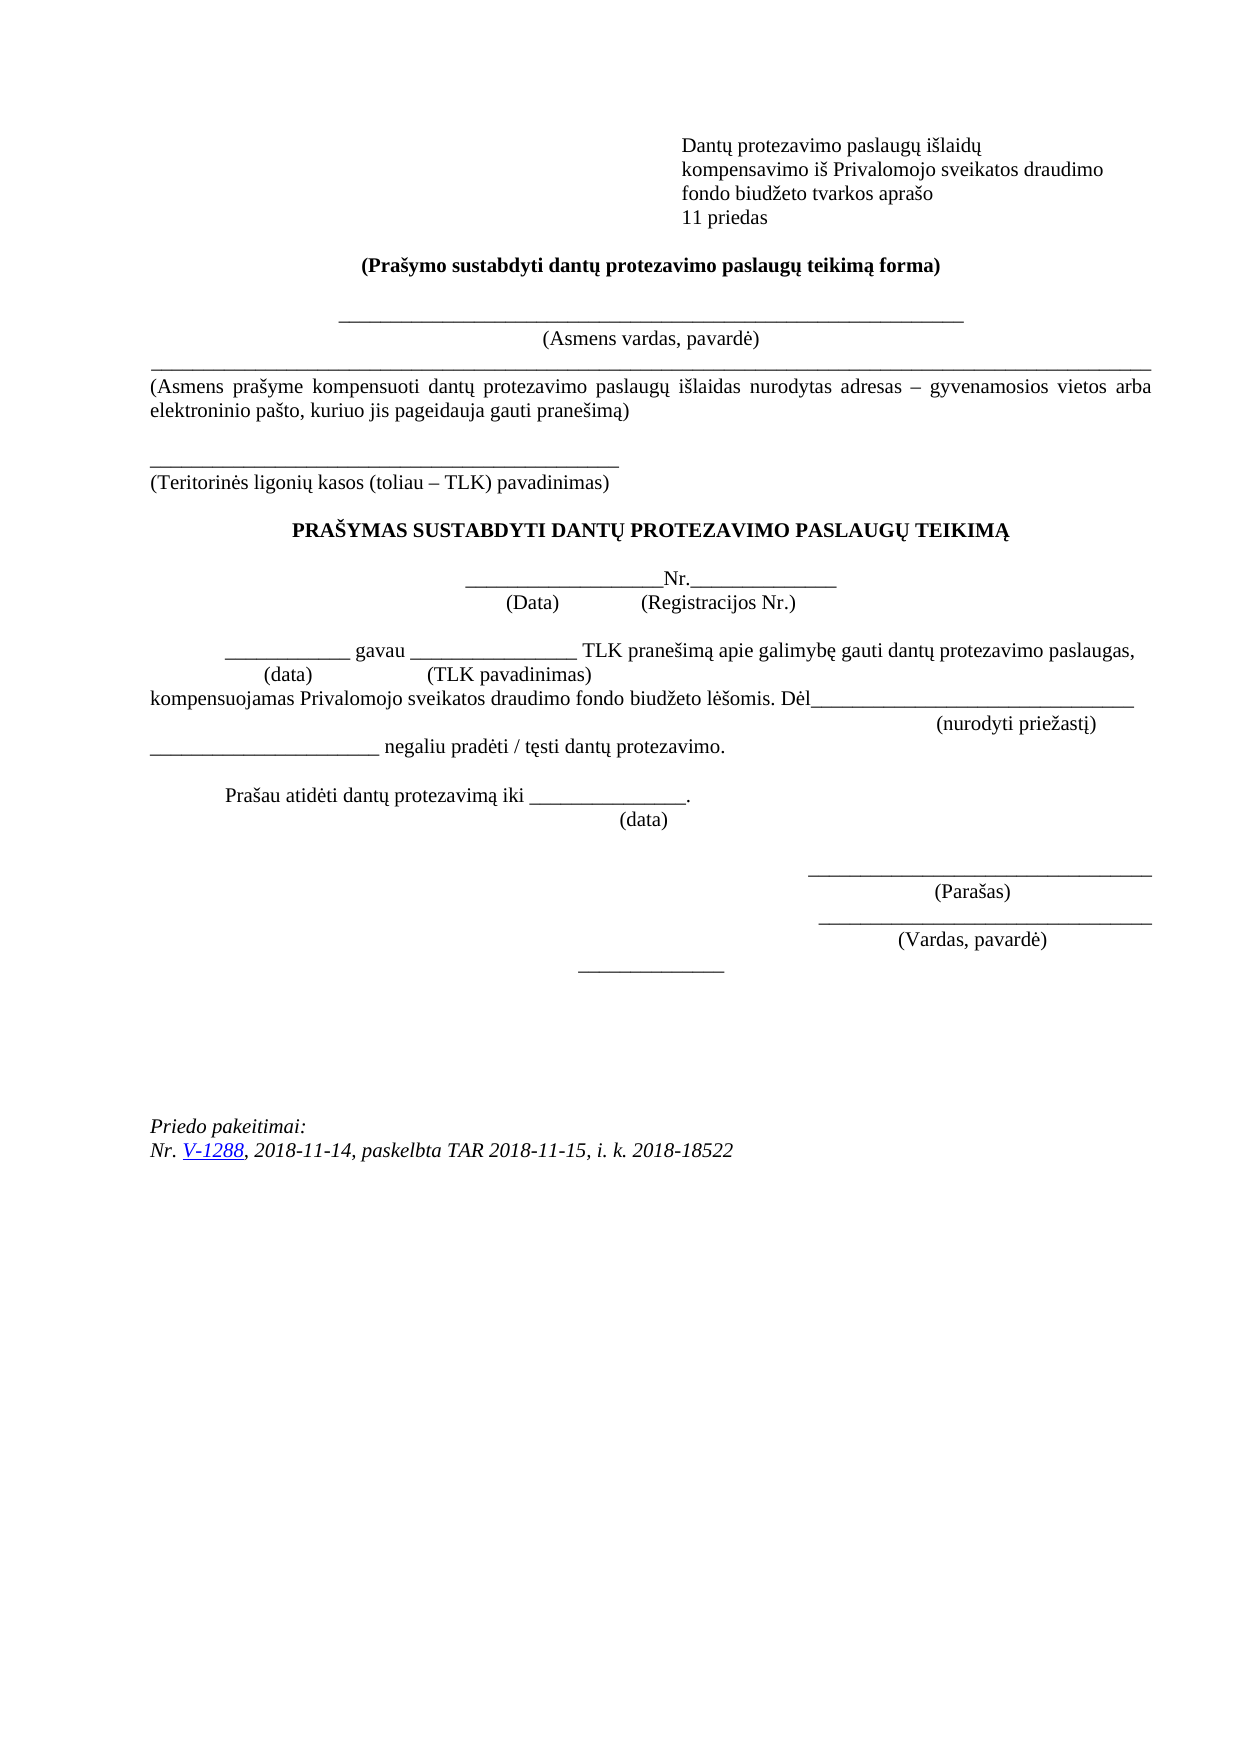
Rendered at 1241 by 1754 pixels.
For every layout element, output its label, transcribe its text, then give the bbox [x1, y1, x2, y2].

text ____________ gavau ________________ TLK pranešimą apie galimybę gauti dantų protezavimo paslaugas, [150, 638, 1152, 662]
text Nr. V-1288, 2018-11-14, paskelbta TAR 2018-11-15, i. k. 2018-18522 [150, 1138, 1152, 1162]
text (Parašas) [150, 879, 1152, 903]
text Dantų protezavimo paslaugų išlaidų [681, 133, 1152, 157]
text ____________________________________________________________ [150, 301, 1152, 325]
text (Teritorinės ligonių kasos (toliau – TLK) pavadinimas) [150, 470, 1152, 494]
text 11 priedas [681, 205, 1152, 229]
text ________________________________ [150, 903, 1152, 927]
text PRAŠYMAS SUSTABDYTI DANTŲ PROTEZAVIMO PASLAUGŲ TEIKIMĄ [150, 518, 1152, 542]
text kompensavimo iš Privalomojo sveikatos draudimo [681, 157, 1152, 181]
text _________________________________ [150, 855, 1152, 879]
text ______________________ negaliu pradėti / tęsti dantų protezavimo. [150, 734, 1152, 758]
text (Asmens vardas, pavardė) [150, 325, 1152, 349]
text (nurodyti priežastį) [150, 710, 1152, 734]
text fondo biudžeto tvarkos aprašo [681, 181, 1152, 205]
text kompensuojamas Privalomojo sveikatos draudimo fondo biudžeto lėšomis. Dėl_______________________________ [150, 686, 1152, 710]
text (Vardas, pavardė) [150, 927, 1152, 951]
text Priedo pakeitimai: [150, 1114, 1152, 1138]
text Prašau atidėti dantų protezavimą iki _______________. [150, 783, 1152, 807]
text ________________________________________________________________________________________________ [150, 349, 1152, 373]
text _____________________________________________ [150, 446, 1152, 470]
text (data) [150, 807, 1152, 831]
text (Asmens prašyme kompensuoti dantų protezavimo paslaugų išlaidas nurodytas adresas – gyvenamosios vietos arba elektroninio pašto, kuriuo jis pageidauja gauti pranešimą) [150, 373, 1152, 422]
text ___________________Nr.______________ [150, 566, 1152, 590]
text ______________ [150, 951, 1152, 975]
text (Data) (Registracijos Nr.) [150, 590, 1152, 614]
text (Prašymo sustabdyti dantų protezavimo paslaugų teikimą forma) [150, 253, 1152, 277]
text (data) (TLK pavadinimas) [150, 662, 1152, 686]
